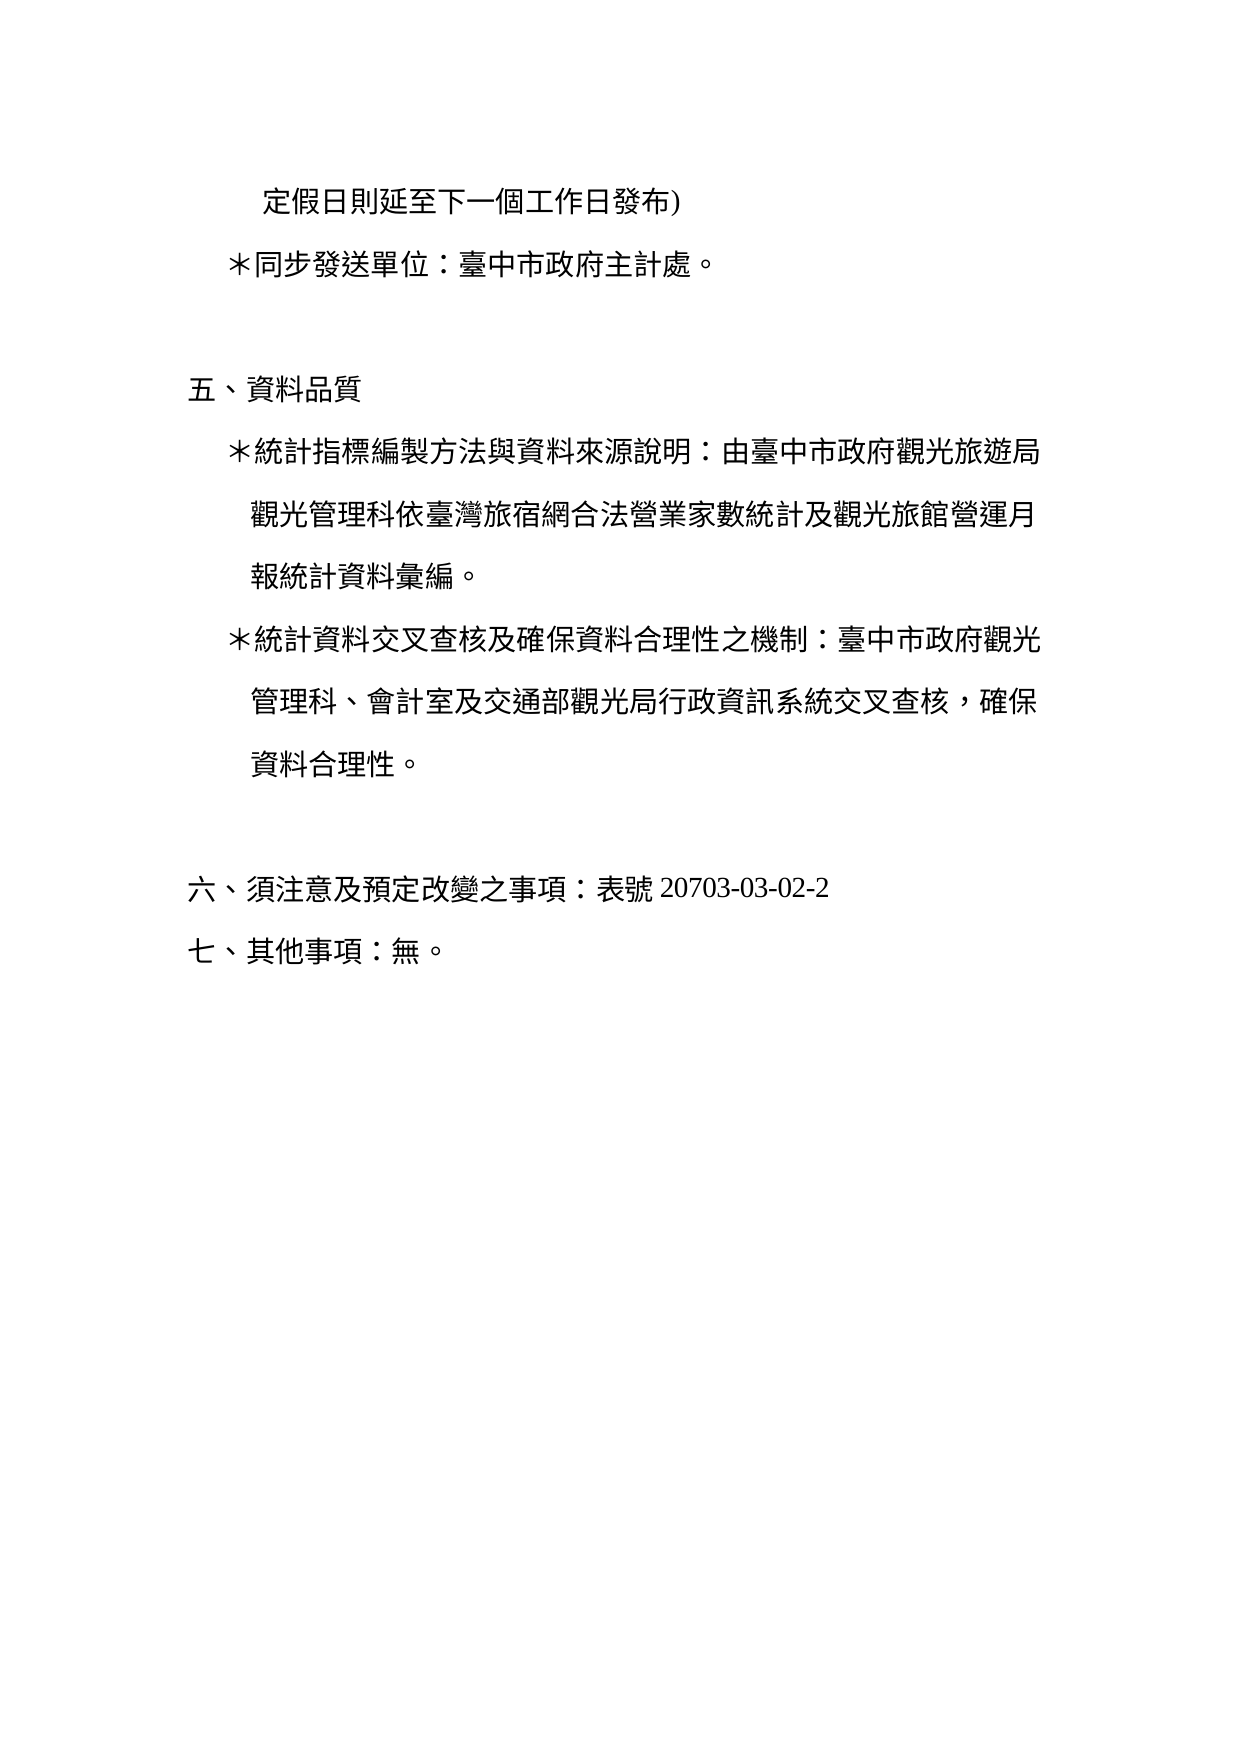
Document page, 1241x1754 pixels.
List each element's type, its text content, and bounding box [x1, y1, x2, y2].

text 七、其他事項：無。 [187, 908, 1053, 971]
text ＊統計資料交叉查核及確保資料合理性之機制：臺中市政府觀光管理科、會計室及交通部觀光局行政資訊系統交叉查核，確保資料合理性。 [225, 596, 1053, 783]
text ＊統計指標編製方法與資料來源說明：由臺中市政府觀光旅遊局觀光管理科依臺灣旅宿網合法營業家數統計及觀光旅館營運月報統計資料彙編。 [225, 408, 1053, 596]
text 定假日則延至下一個工作日發布) [225, 158, 1053, 221]
text 六、須注意及預定改變之事項：表號20703-03-02-2 [187, 846, 1053, 908]
text 五、資料品質 [187, 346, 1053, 408]
text ＊同步發送單位：臺中市政府主計處。 [225, 221, 1053, 283]
